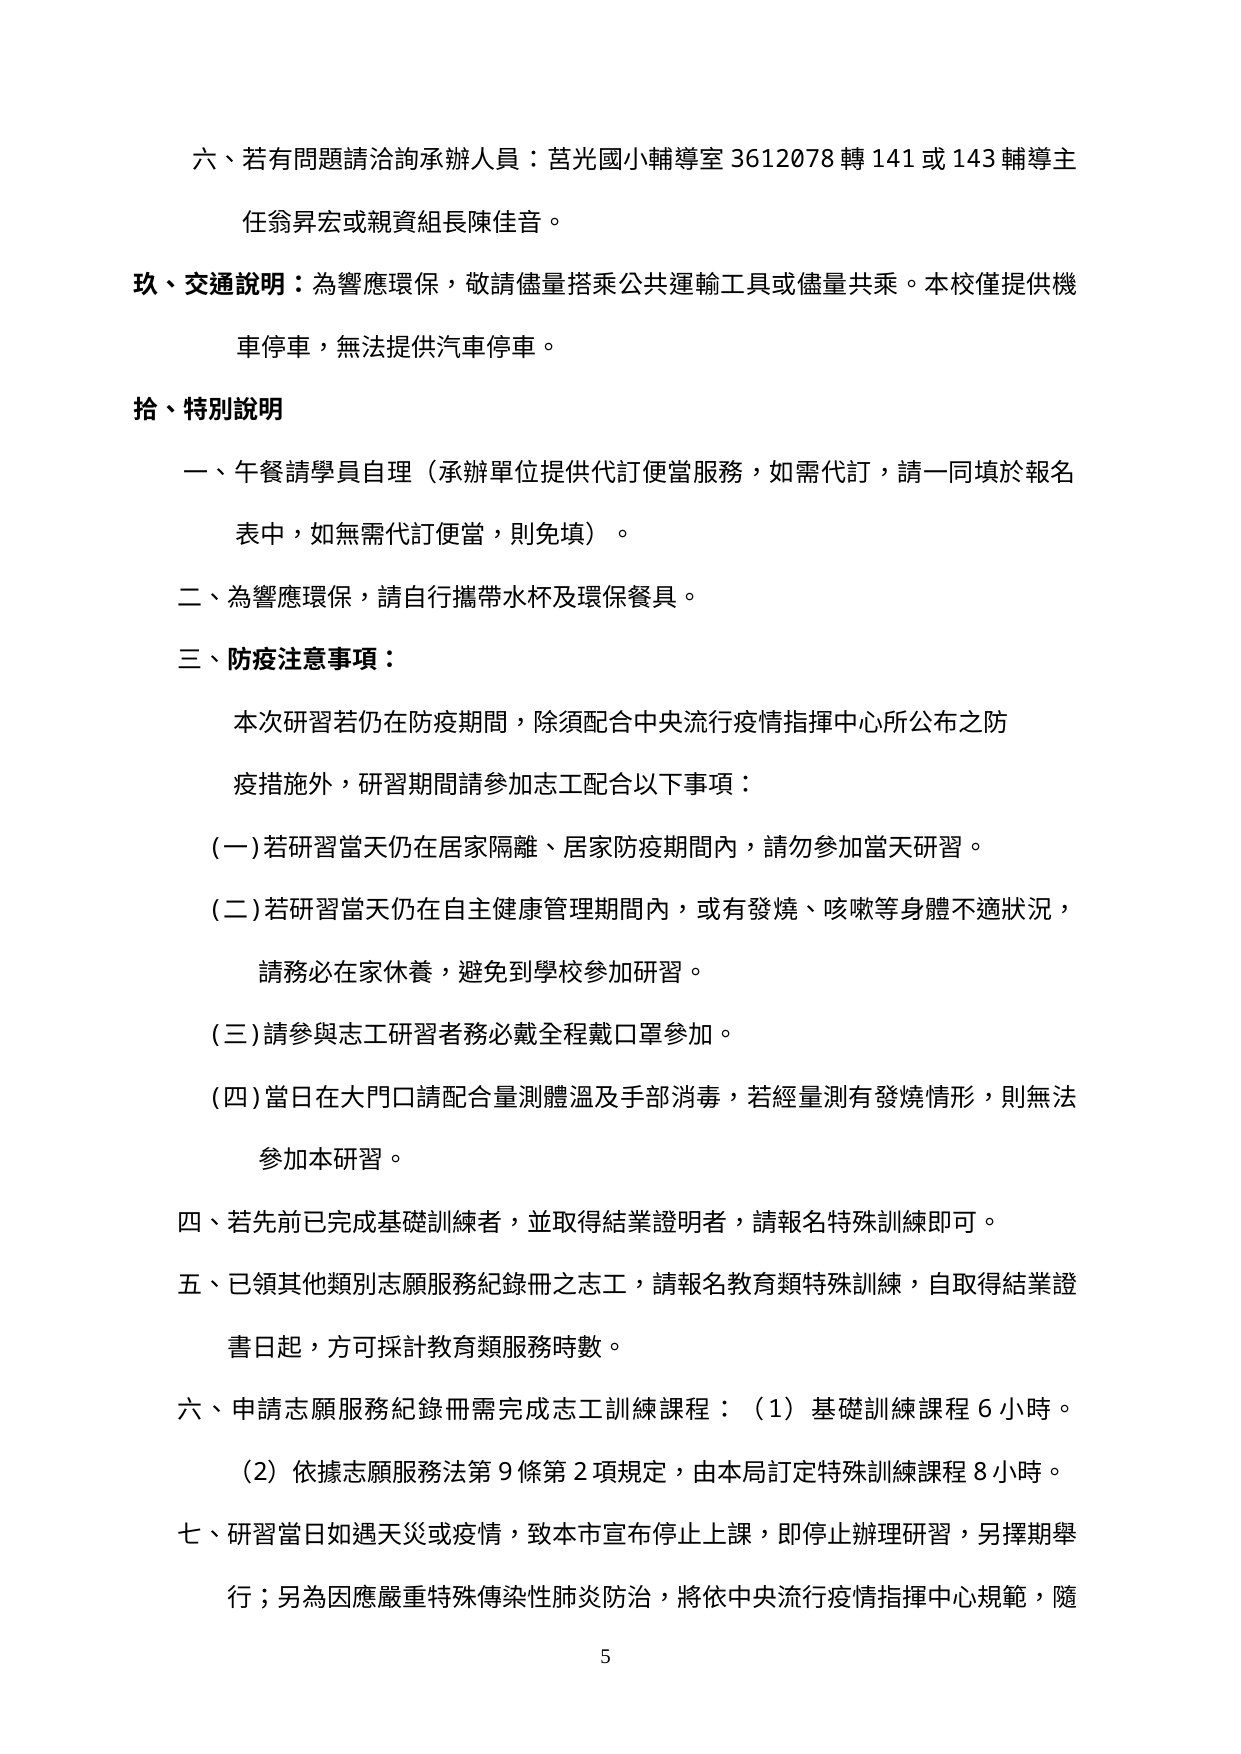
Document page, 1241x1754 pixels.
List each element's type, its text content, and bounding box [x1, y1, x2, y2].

text 疫措施外，研習期間請參加志工配合以下事項： [133, 741, 1078, 804]
text 六、若有問題請洽詢承辦人員：莒光國小輔導室3612078轉141或143輔導主任翁昇宏或親資組長陳佳音。 [192, 116, 1078, 241]
text (一)若研習當天仍在居家隔離、居家防疫期間內，請勿參加當天研習。 [133, 804, 1078, 866]
text 五、已領其他類別志願服務紀錄冊之志工，請報名教育類特殊訓練，自取得結業證書日起，方可採計教育類服務時數。 [177, 1241, 1078, 1366]
text 四、若先前已完成基礎訓練者，並取得結業證明者，請報名特殊訓練即可。 [177, 1179, 1078, 1241]
text 拾、特別說明 [133, 366, 1078, 429]
text 六、申請志願服務紀錄冊需完成志工訓練課程：（1）基礎訓練課程6小時。（2）依據志願服務法第9條第2項規定，由本局訂定特殊訓練課程8小時。 [177, 1366, 1078, 1491]
text (三)請參與志工研習者務必戴全程戴口罩參加。 [133, 991, 1078, 1054]
text 本次研習若仍在防疫期間，除須配合中央流行疫情指揮中心所公布之防 [133, 679, 1078, 741]
text (四)當日在大門口請配合量測體溫及手部消毒，若經量測有發燒情形，則無法參加本研習。 [208, 1054, 1078, 1179]
text 二、為響應環保，請自行攜帶水杯及環保餐具。 [177, 554, 1078, 616]
text 玖、交通說明：為響應環保，敬請儘量搭乘公共運輸工具或儘量共乘。本校僅提供機車停車，無法提供汽車停車。 [133, 241, 1078, 366]
text 七、研習當日如遇天災或疫情，致本市宣布停止上課，即停止辦理研習，另擇期舉行；另為因應嚴重特殊傳染性肺炎防治，將依中央流行疫情指揮中心規範，隨 [177, 1491, 1078, 1616]
text 三、防疫注意事項： [177, 616, 1078, 679]
text 一、午餐請學員自理（承辦單位提供代訂便當服務，如需代訂，請一同填於報名表中，如無需代訂便當，則免填）。 [183, 429, 1078, 554]
text (二)若研習當天仍在自主健康管理期間內，或有發燒、咳嗽等身體不適狀況，請務必在家休養，避免到學校參加研習。 [208, 866, 1078, 991]
